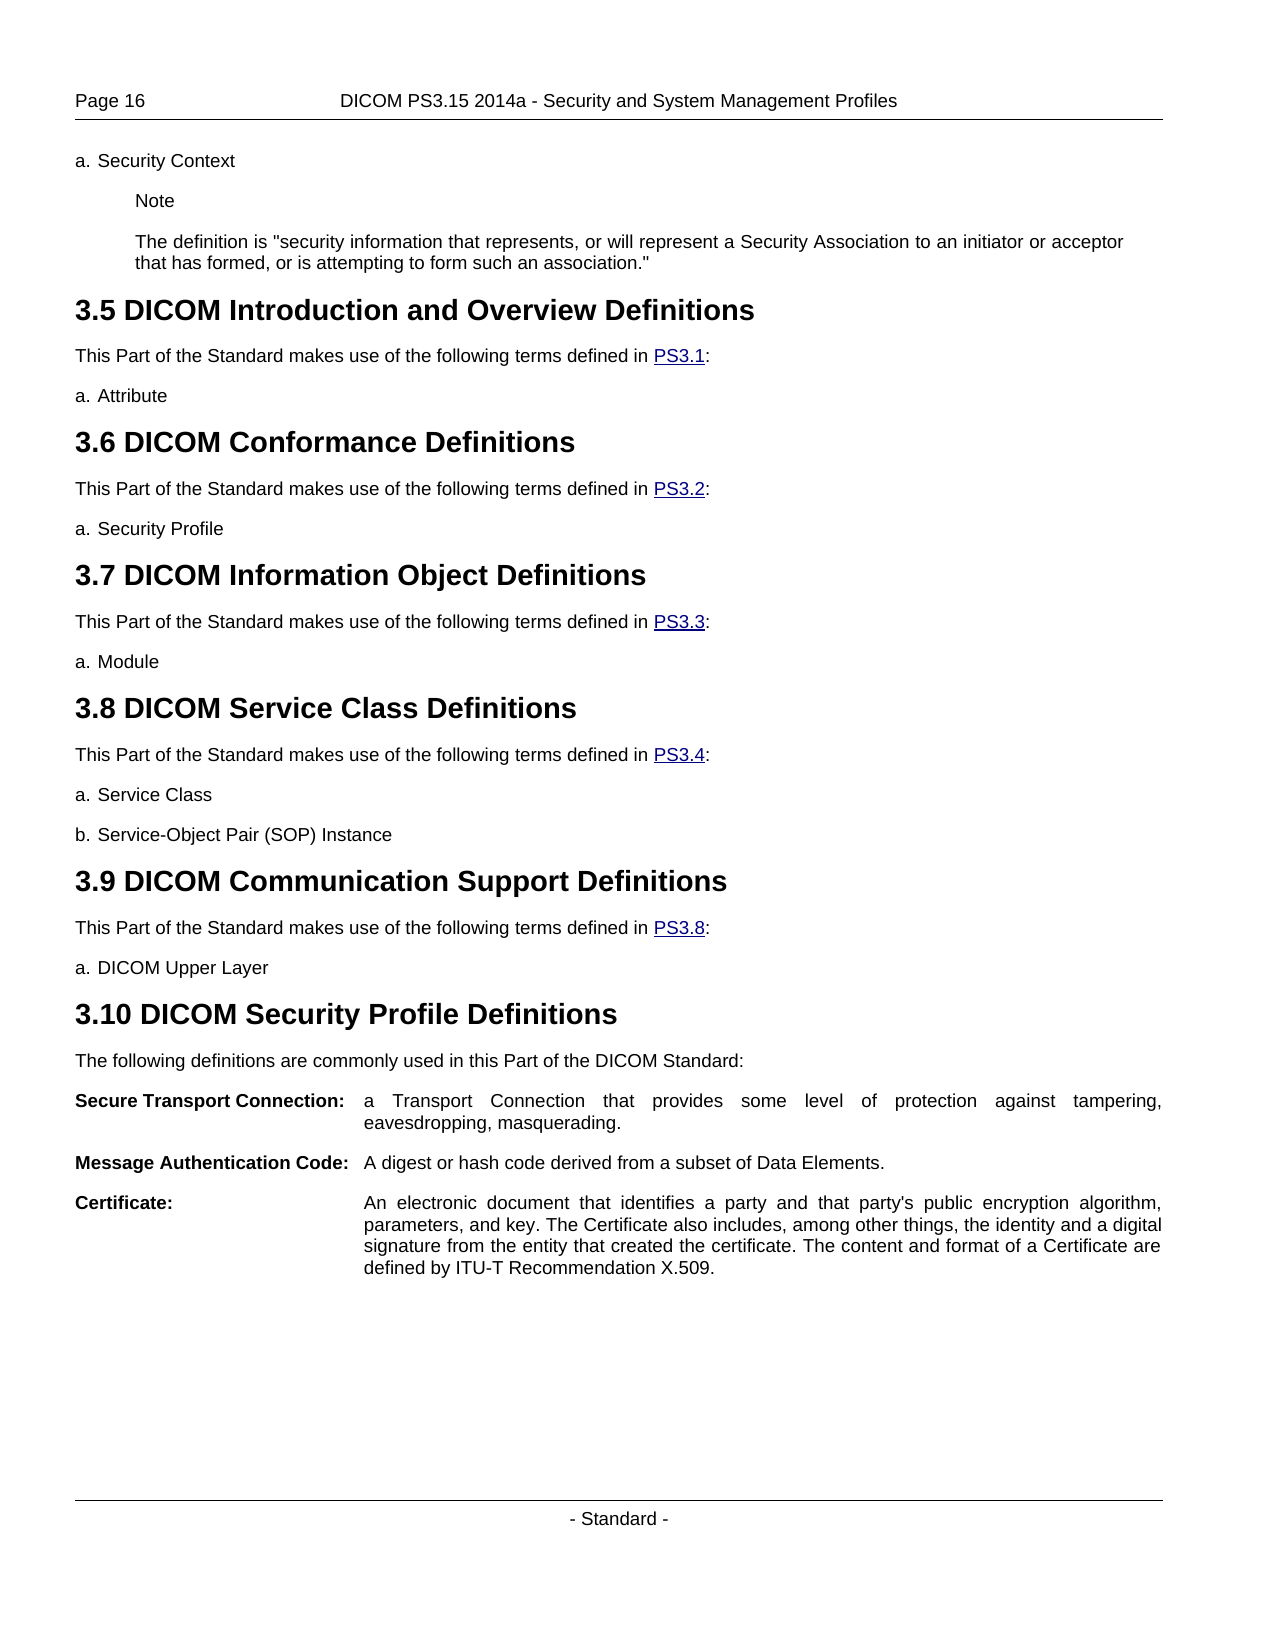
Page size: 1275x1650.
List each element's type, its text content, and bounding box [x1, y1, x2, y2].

text Message Authentication Code: A digest or hash code derived from a subset of Data Elements. [75, 1152, 1162, 1173]
list Attribute [75, 385, 1162, 407]
list The definition is "security information that represents, or will represent a Security Association to an initiator or acceptor that has formed, or is attempting to form such an association." [112, 231, 1125, 274]
text This Part of the Standard makes use of the following terms defined in PS3.4: [75, 743, 1162, 765]
list Note [112, 190, 1125, 212]
text 3.5 DICOM Introduction and Overview Definitions [75, 292, 1162, 326]
list DICOM Upper Layer [75, 957, 1162, 979]
text This Part of the Standard makes use of the following terms defined in PS3.8: [75, 917, 1162, 938]
list Security Profile [75, 518, 1162, 539]
text This Part of the Standard makes use of the following terms defined in PS3.1: [75, 345, 1162, 366]
list Module [75, 651, 1162, 672]
list Security Context [75, 150, 1162, 172]
list Service-Object Pair (SOP) Instance [75, 824, 1162, 846]
text 3.7 DICOM Information Object Definitions [75, 558, 1162, 592]
text This Part of the Standard makes use of the following terms defined in PS3.2: [75, 478, 1162, 499]
list Service Class [75, 784, 1162, 805]
text 3.8 DICOM Service Class Definitions [75, 691, 1162, 725]
text 3.6 DICOM Conformance Definitions [75, 425, 1162, 459]
text Secure Transport Connection: a Transport Connection that provides some level of protection against tampering, eavesdropping, masquerading. [75, 1090, 1162, 1133]
text This Part of the Standard makes use of the following terms defined in PS3.3: [75, 611, 1162, 632]
text 3.9 DICOM Communication Support Definitions [75, 864, 1162, 898]
text The following definitions are commonly used in this Part of the DICOM Standard: [75, 1050, 1162, 1071]
text Certificate: An electronic document that identifies a party and that party's public encryption algorithm, parameters, and key. The Certificate also includes, among other things, the identity and a digital signature from the entity that created the certificate. The content and format of a Certificate are defined by ITU-T Recommendation X.509. [75, 1192, 1162, 1278]
text 3.10 DICOM Security Profile Definitions [75, 997, 1162, 1031]
